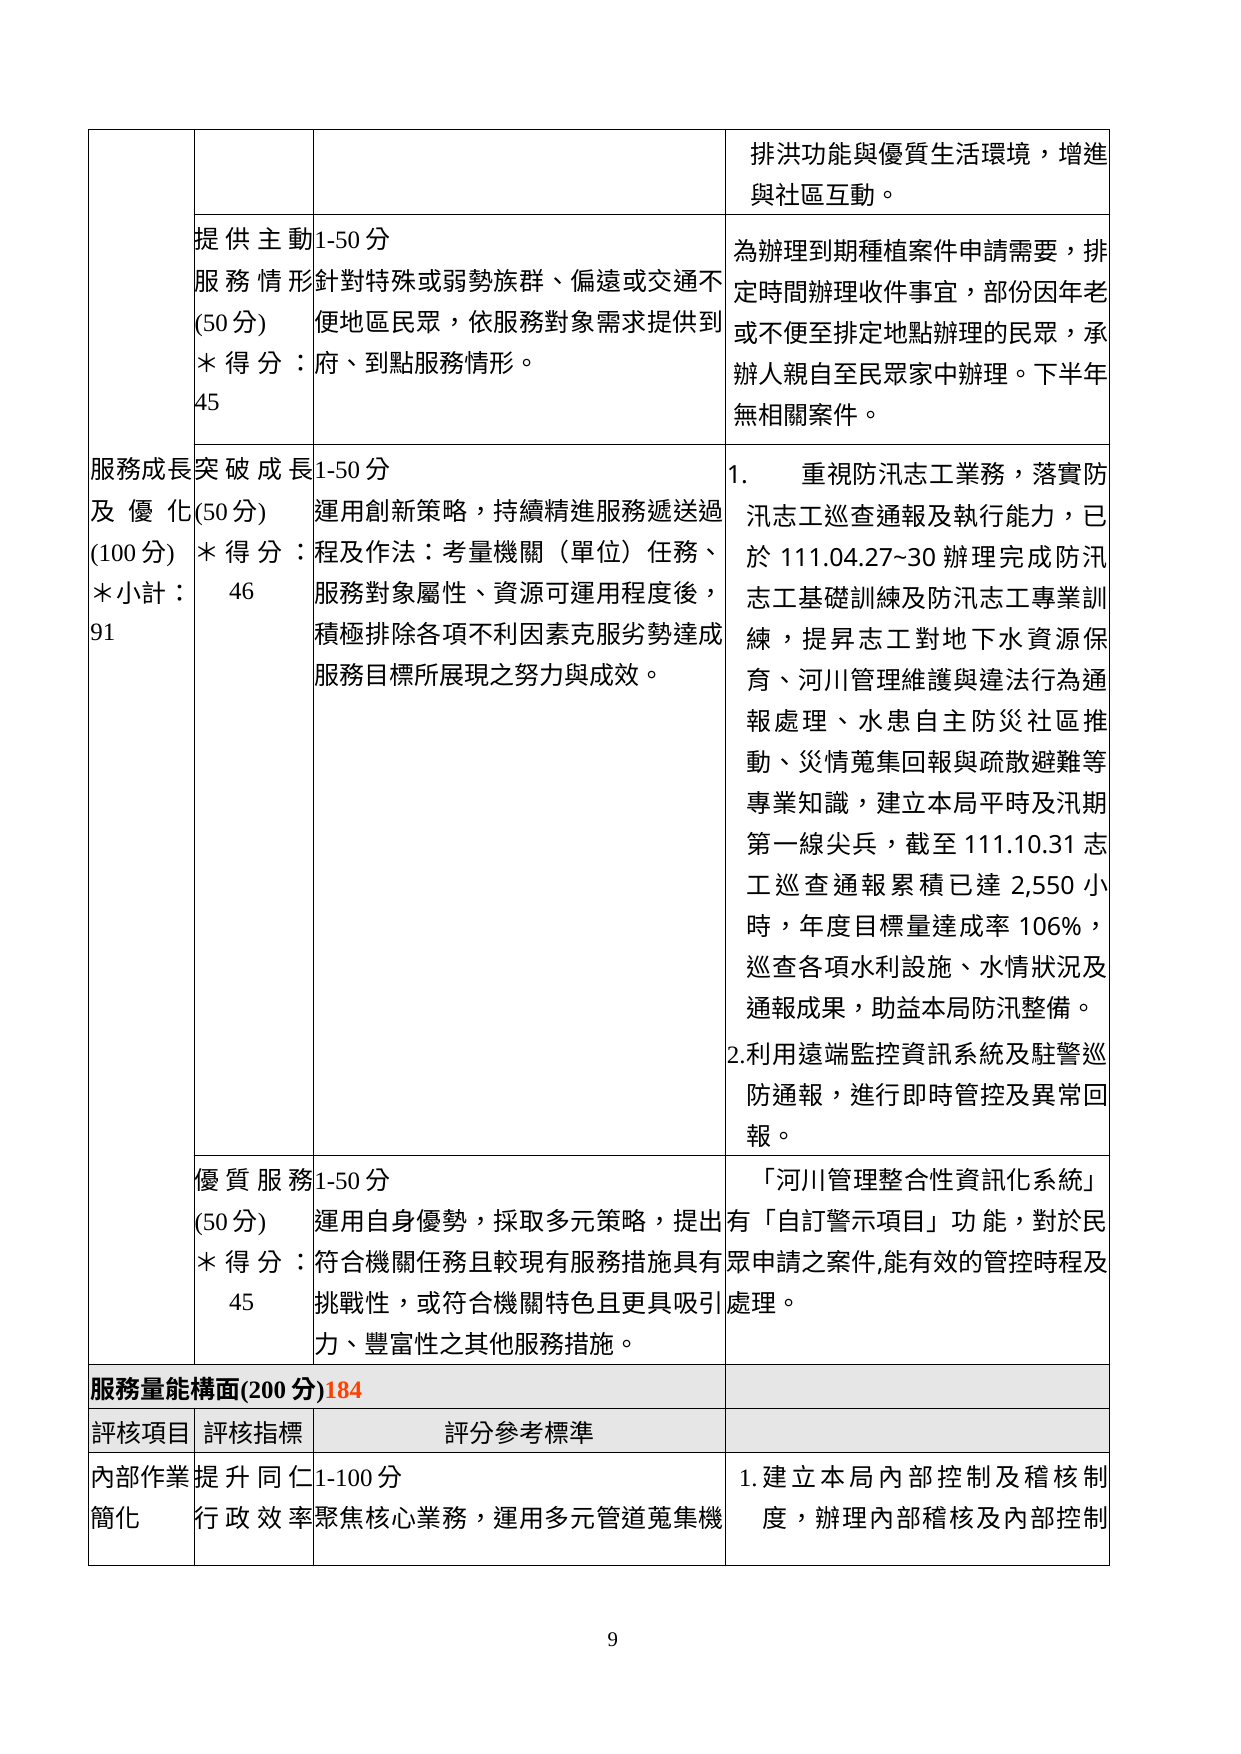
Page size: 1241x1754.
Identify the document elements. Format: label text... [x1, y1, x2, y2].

table_cell 提升同仁行政效率 [195, 1453, 313, 1564]
table_cell 評核指標 [195, 1409, 313, 1452]
table_cell 提供主動服務情形(50分) ＊得分：45 [195, 215, 313, 444]
table_cell 1-50分 運用自身優勢，採取多元策略，提出符合機關任務且較現有服務措施具有挑戰性，或符合機關特色且更具吸引力、豐富性之其他服務措施。 [314, 1156, 725, 1363]
table_cell 重視防汛志工業務，落實防汛志工巡查通報及執行能力，已於111.04.27~30辦理完成防汛志工基礎訓練及防汛志工專業訓練，提昇志工對地下水資源保育、河川管理維護與違法行為通報處理、水患自主防災社區推動、災情蒐集回報與疏散避難等專業知識，建立本局平時及汛期第一線尖兵，截至111.10.31志工巡查通報累積已達2,550小時，年度目標量達成率106%，巡查各項水利設施、水情狀況及通報成果，助益本局防汛整備。 利用遠端監控資訊系統及駐警巡防通報，進行即時管控及異常回報。 [726, 445, 1109, 1155]
table_cell [726, 1409, 1109, 1452]
table_cell 1-50分 運用創新策略，持續精進服務遞送過程及作法：考量機關（單位）任務、服務對象屬性、資源可運用程度後，積極排除各項不利因素克服劣勢達成服務目標所展現之努力與成效。 [314, 445, 725, 1155]
table_cell 內部作業簡化 [89, 1453, 194, 1564]
table_cell [195, 130, 313, 214]
table_cell 1-100分 聚焦核心業務，運用多元管道蒐集機 [314, 1453, 725, 1564]
table_cell 評分參考標準 [314, 1409, 725, 1452]
table_cell [89, 130, 194, 444]
table_cell 評核項目 [89, 1409, 194, 1452]
table_cell 建立本局內部控制及稽核制度，辦理內部稽核及內部控制 [726, 1453, 1109, 1564]
table_cell 突破成長(50分) ＊得分：46 [195, 445, 313, 1155]
table_cell [726, 1365, 1109, 1408]
table_cell 為辦理到期種植案件申請需要，排定時間辦理收件事宜，部份因年老或不便至排定地點辦理的民眾，承辦人親自至民眾家中辦理。下半年無相關案件。 [726, 215, 1109, 444]
table_cell 服務成長及優化(100分) ＊小計：91 [89, 444, 194, 1363]
table_cell 優質服務(50分) ＊得分：45 [195, 1156, 313, 1363]
table_cell 服務量能構面(200分)184 [89, 1365, 725, 1408]
table_cell 「河川管理整合性資訊化系統」有「自訂警示項目」功 能，對於民眾申請之案件,能有效的管控時程及處理。 [726, 1156, 1109, 1363]
table_cell 1-50分 針對特殊或弱勢族群、偏遠或交通不便地區民眾，依服務對象需求提供到府、到點服務情形。 [314, 215, 725, 444]
table_cell [314, 130, 725, 214]
table_cell 排洪功能與優質生活環境，增進與社區互動。 [726, 130, 1109, 214]
